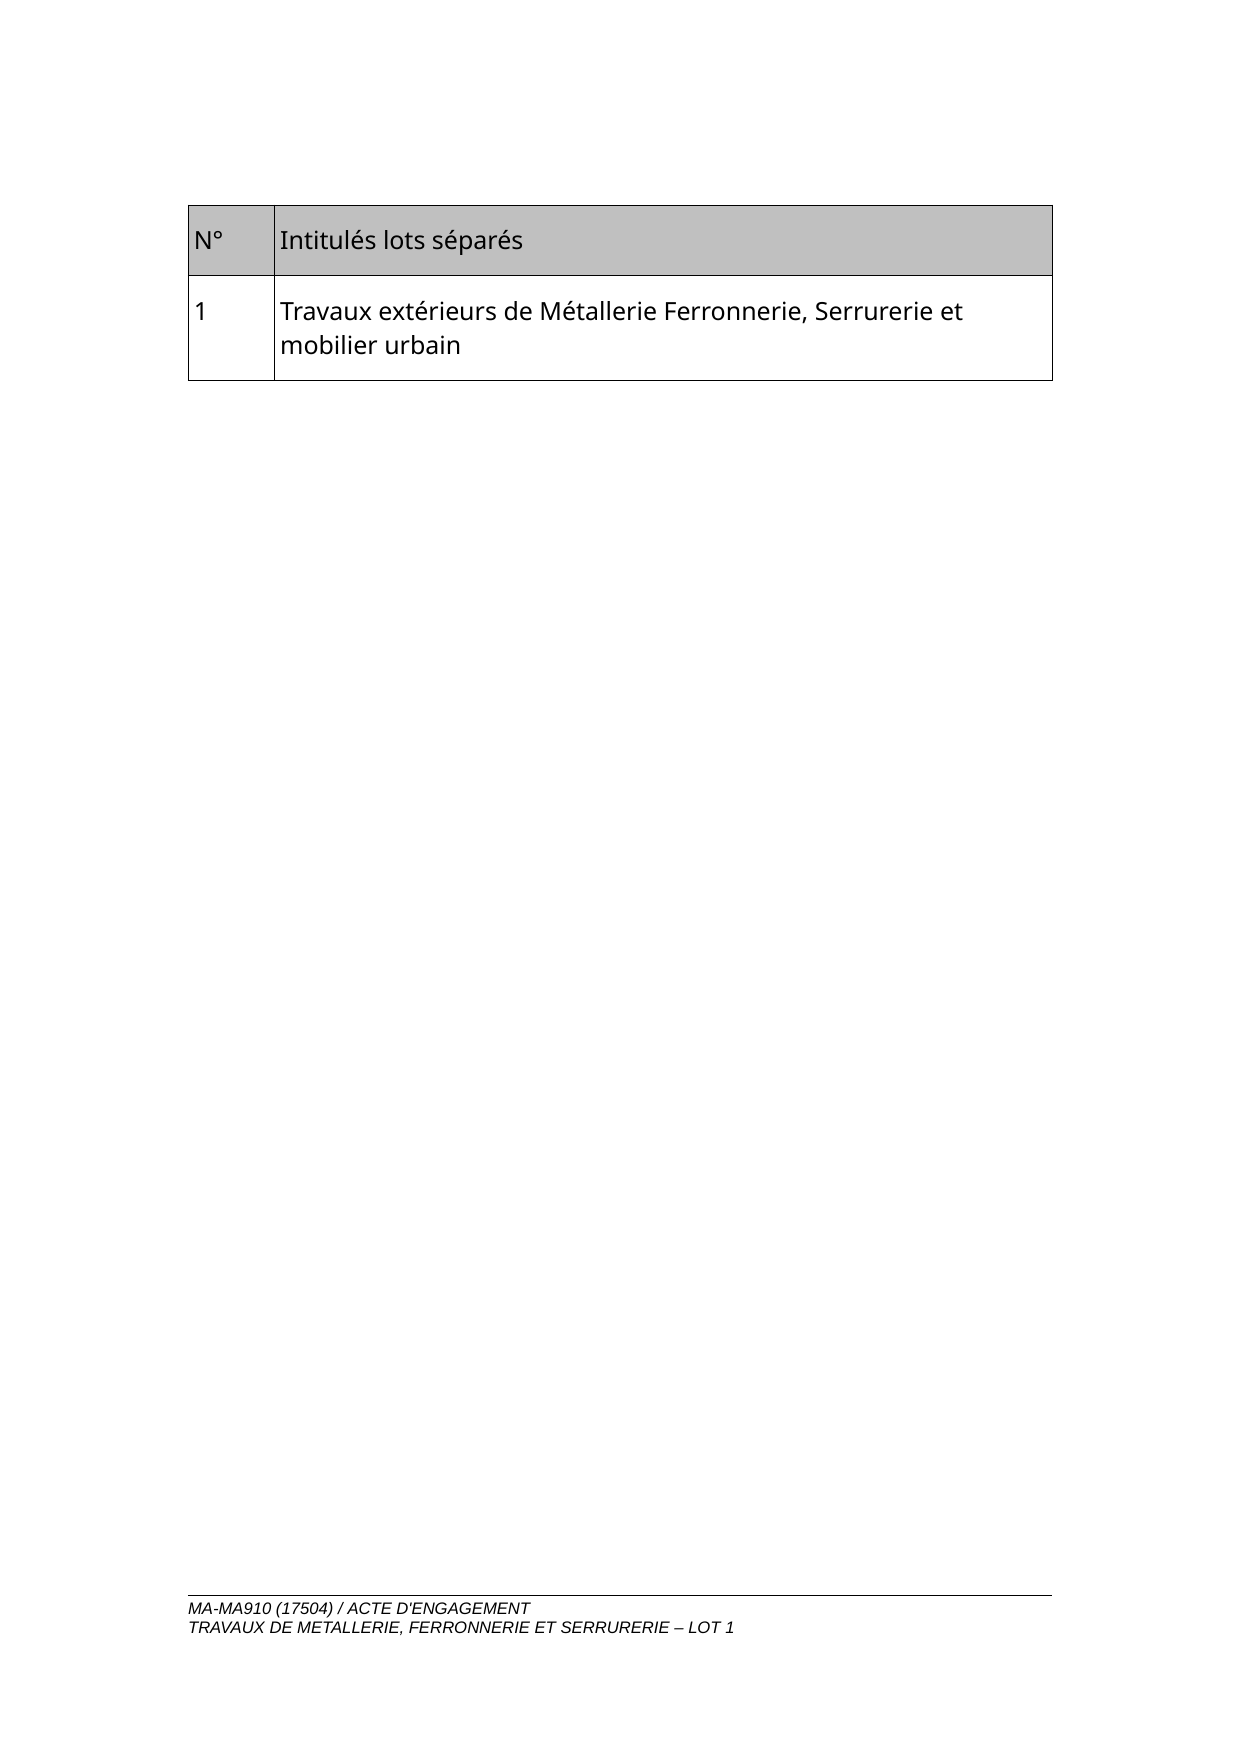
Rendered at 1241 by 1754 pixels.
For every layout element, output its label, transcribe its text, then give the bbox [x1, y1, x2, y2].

table_header Intitulés lots séparés [275, 206, 1052, 275]
table_header N° [189, 206, 274, 275]
table_cell 1 [189, 276, 274, 380]
table_cell Travaux extérieurs de Métallerie Ferronnerie, Serrurerie et mobilier urbain [275, 276, 1052, 380]
